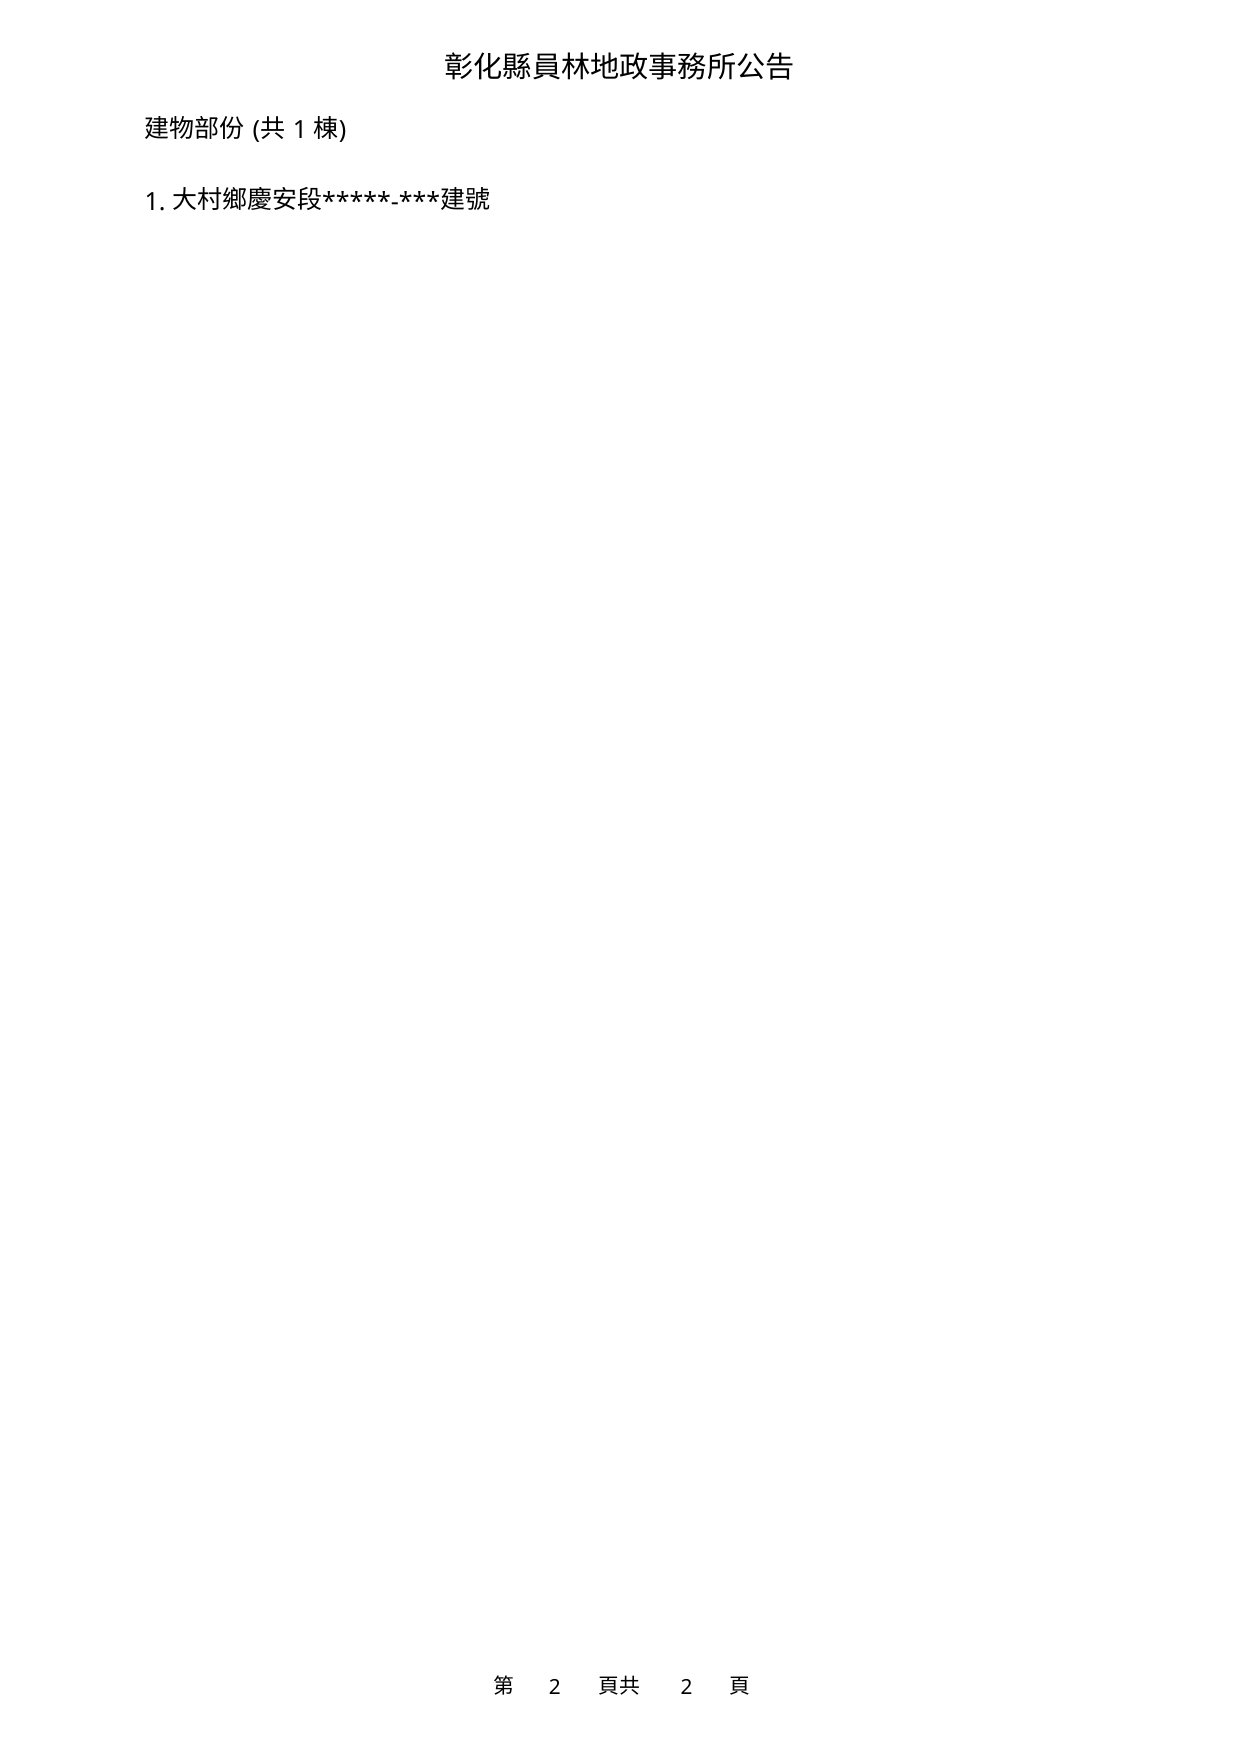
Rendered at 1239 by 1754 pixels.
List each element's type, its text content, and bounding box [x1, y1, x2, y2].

table_cell [524, 239, 585, 1666]
table_header [585, 0, 653, 41]
table_cell [1177, 239, 1239, 1666]
table_cell 頁 [720, 1666, 760, 1707]
table_cell [585, 239, 653, 1666]
table_cell [1177, 1666, 1239, 1707]
table_header [1177, 0, 1239, 41]
table_cell [1177, 95, 1239, 166]
table_header [0, 0, 62, 41]
table_header [760, 0, 1177, 41]
table_header [62, 0, 483, 41]
table_cell [760, 239, 1177, 1666]
table_cell [0, 41, 62, 94]
table_cell 2 [653, 1666, 719, 1707]
table_cell 彰化縣員林地政事務所公告 [62, 41, 1177, 94]
table_header [524, 0, 585, 41]
table_cell [62, 239, 483, 1666]
table_cell [0, 95, 62, 166]
table_cell [62, 1666, 483, 1707]
table_cell [0, 166, 62, 238]
table_cell [1177, 166, 1239, 238]
table_cell 頁共 [585, 1666, 653, 1707]
table_cell 2 [524, 1666, 585, 1707]
table_cell [1177, 41, 1239, 94]
table_cell [720, 239, 760, 1666]
table_cell [653, 239, 719, 1666]
table_cell 建物部份 (共 1 棟) [62, 95, 1177, 166]
table_header [653, 0, 719, 41]
table_cell [0, 239, 62, 1666]
table_cell 第 [483, 1666, 523, 1707]
table_cell [760, 1666, 1177, 1707]
table_header [483, 0, 523, 41]
table_cell [483, 239, 523, 1666]
table_cell 1. 大村鄉慶安段*****-***建號 [62, 166, 1177, 238]
table_header [720, 0, 760, 41]
table_cell [0, 1666, 62, 1707]
